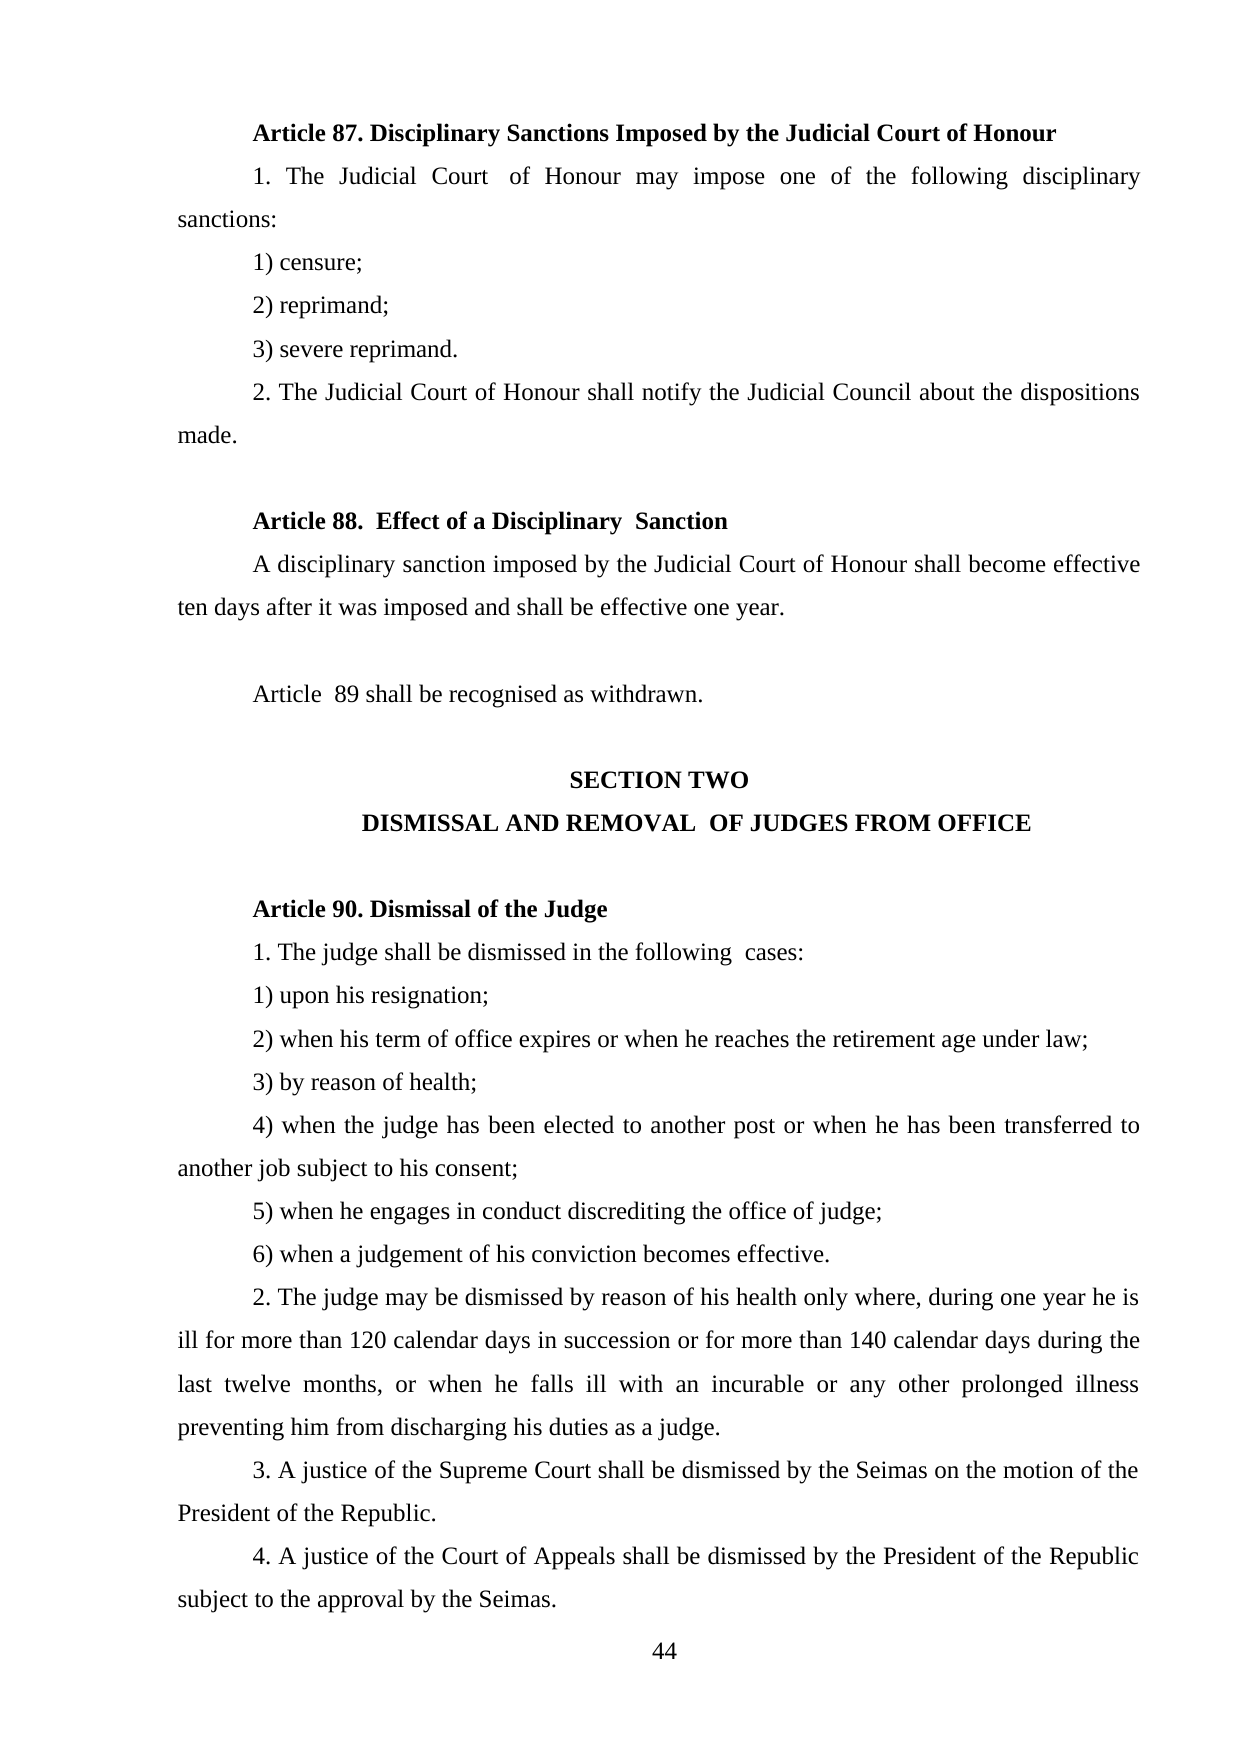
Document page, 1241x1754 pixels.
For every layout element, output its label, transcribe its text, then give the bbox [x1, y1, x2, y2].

text 3) by reason of health; [177, 1067, 1141, 1096]
text 3. A justice of the Supreme Court shall be dismissed by the Seimas on the motion of the President of the Republic. [177, 1455, 1141, 1527]
text 3) severe reprimand. [177, 334, 1141, 362]
text A disciplinary sanction imposed by the Judicial Court of Honour shall become effective ten days after it was imposed and shall be effective one year. [177, 549, 1141, 621]
text 1. The judge shall be dismissed in the following cases: [177, 937, 1141, 966]
text Article 90. Dismissal of the Judge [177, 894, 1141, 923]
text 6) when a judgement of his conviction becomes effective. [177, 1239, 1141, 1268]
text Article 89 shall be recognised as withdrawn. [177, 679, 1141, 707]
text 2) when his term of office expires or when he reaches the retirement age under law; [177, 1024, 1141, 1052]
text 5) when he engages in conduct discrediting the office of judge; [177, 1196, 1141, 1225]
text SECTION TWO [177, 765, 1141, 794]
text 2) reprimand; [177, 291, 1141, 319]
text 1) censure; [177, 247, 1141, 276]
text 2. The judge may be dismissed by reason of his health only where, during one year he is ill for more than 120 calendar days in succession or for more than 140 calendar days during the last twelve months, or when he falls ill with an incurable or any other prolonged illness preventing him from discharging his duties as a judge. [177, 1282, 1141, 1441]
text Article 88. Effect of a Disciplinary Sanction [177, 506, 1141, 535]
text 4. A justice of the Court of Appeals shall be dismissed by the President of the Republic subject to the approval by the Seimas. [177, 1541, 1141, 1613]
text Article 87. Disciplinary Sanctions Imposed by the Judicial Court of Honour [177, 118, 1141, 147]
text 2. The Judicial Court of Honour shall notify the Judicial Council about the dispositions made. [177, 377, 1141, 449]
text 4) when the judge has been elected to another post or when he has been transferred to another job subject to his consent; [177, 1110, 1141, 1182]
text 1. The Judicial Court of Honour may impose one of the following disciplinary sanctions: [177, 161, 1141, 233]
text DISMISSAL AND REMOVAL OF JUDGES FROM OFFICE [177, 808, 1141, 837]
text 1) upon his resignation; [177, 981, 1141, 1009]
